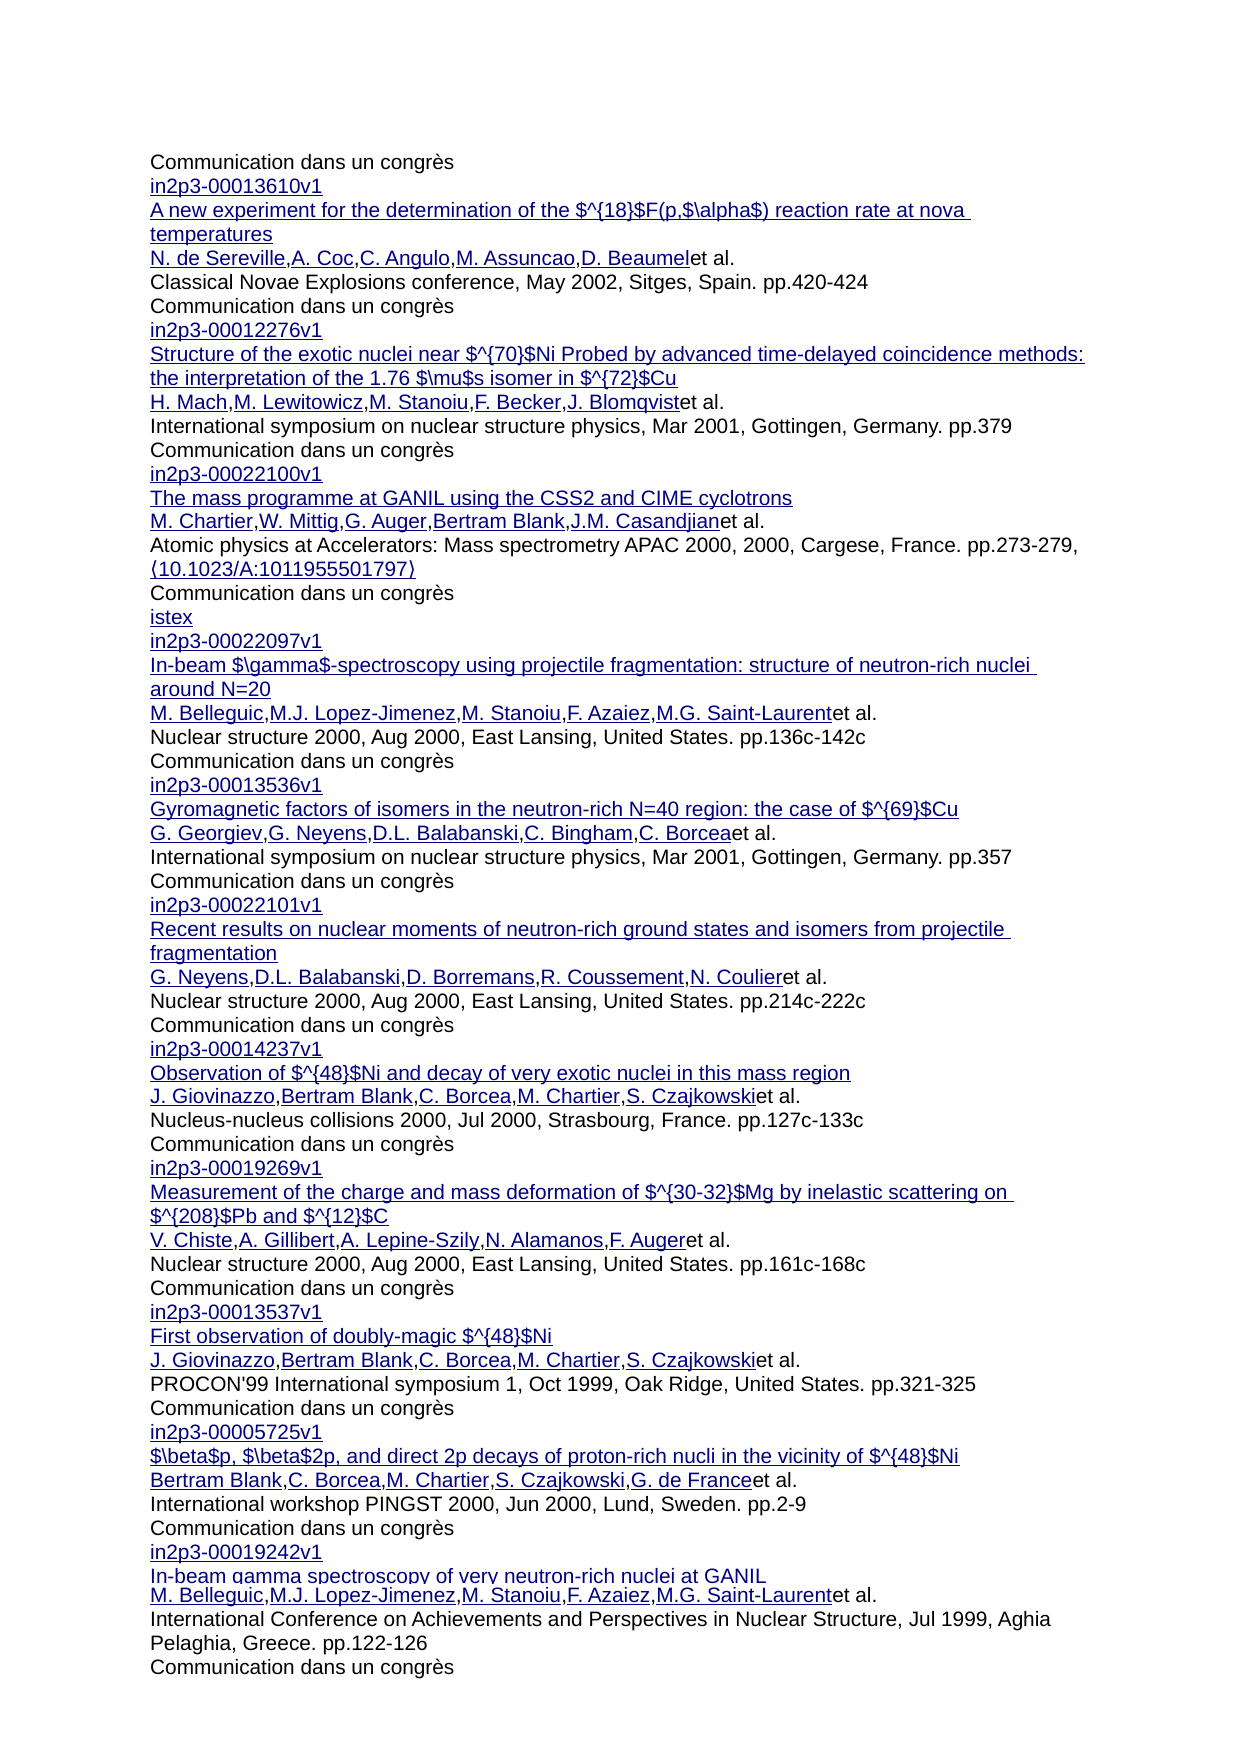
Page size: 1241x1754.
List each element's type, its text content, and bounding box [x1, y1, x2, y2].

table_cell First observation of doubly-magic $^{48}$Ni J. Giovinazzo,Bertram Blank,C. Borcea,M. Chartier,S. Czajkowskiet al. PROCON'99 International symposium 1, Oct 1999, Oak Ridge, United States. pp.321-325 Communication dans un congrès in2p3-00005725v1 [150, 1324, 1090, 1444]
table_cell The mass programme at GANIL using the CSS2 and CIME cyclotrons M. Chartier,W. Mittig,G. Auger,Bertram Blank,J.M. Casandjianet al. Atomic physics at Accelerators: Mass spectrometry APAC 2000, 2000, Cargese, France. pp.273-279, ⟨10.1023/A:1011955501797⟩ Communication dans un congrès istex in2p3-00022097v1 [150, 485, 1090, 653]
table_cell Structure of the exotic nuclei near $^{70}$Ni Probed by advanced time-delayed coincidence methods: the interpretation of the 1.76 $\mu$s isomer in $^{72}$Cu H. Mach,M. Lewitowicz,M. Stanoiu,F. Becker,J. Blomqvistet al. International symposium on nuclear structure physics, Mar 2001, Gottingen, Germany. pp.379 Communication dans un congrès in2p3-00022100v1 [150, 342, 1090, 485]
table_cell Communication dans un congrès in2p3-00013610v1 [150, 150, 1090, 198]
table_cell $\beta$p, $\beta$2p, and direct 2p decays of proton-rich nucli in the vicinity of $^{48}$Ni Bertram Blank,C. Borcea,M. Chartier,S. Czajkowski,G. de Franceet al. International workshop PINGST 2000, Jun 2000, Lund, Sweden. pp.2-9 Communication dans un congrès in2p3-00019242v1 [150, 1444, 1090, 1563]
table_cell In-beam gamma spectroscopy of very neutron-rich nuclei at GANIL M. Belleguic,M.J. Lopez-Jimenez,M. Stanoiu,F. Azaiez,M.G. Saint-Laurentet al. International Conference on Achievements and Perspectives in Nuclear Structure, Jul 1999, Aghia Pelaghia, Greece. pp.122-126 Communication dans un congrès [150, 1564, 1090, 1679]
table_cell Recent results on nuclear moments of neutron-rich ground states and isomers from projectile fragmentation G. Neyens,D.L. Balabanski,D. Borremans,R. Coussement,N. Coulieret al. Nuclear structure 2000, Aug 2000, East Lansing, United States. pp.214c-222c Communication dans un congrès in2p3-00014237v1 [150, 917, 1090, 1060]
table_cell Gyromagnetic factors of isomers in the neutron-rich N=40 region: the case of $^{69}$Cu G. Georgiev,G. Neyens,D.L. Balabanski,C. Bingham,C. Borceaet al. International symposium on nuclear structure physics, Mar 2001, Gottingen, Germany. pp.357 Communication dans un congrès in2p3-00022101v1 [150, 797, 1090, 917]
table_cell Measurement of the charge and mass deformation of $^{30-32}$Mg by inelastic scattering on $^{208}$Pb and $^{12}$C V. Chiste,A. Gillibert,A. Lepine-Szily,N. Alamanos,F. Augeret al. Nuclear structure 2000, Aug 2000, East Lansing, United States. pp.161c-168c Communication dans un congrès in2p3-00013537v1 [150, 1180, 1090, 1324]
table_cell In-beam $\gamma$-spectroscopy using projectile fragmentation: structure of neutron-rich nuclei around N=20 M. Belleguic,M.J. Lopez-Jimenez,M. Stanoiu,F. Azaiez,M.G. Saint-Laurentet al. Nuclear structure 2000, Aug 2000, East Lansing, United States. pp.136c-142c Communication dans un congrès in2p3-00013536v1 [150, 653, 1090, 797]
table_cell Observation of $^{48}$Ni and decay of very exotic nuclei in this mass region J. Giovinazzo,Bertram Blank,C. Borcea,M. Chartier,S. Czajkowskiet al. Nucleus-nucleus collisions 2000, Jul 2000, Strasbourg, France. pp.127c-133c Communication dans un congrès in2p3-00019269v1 [150, 1060, 1090, 1180]
table_cell A new experiment for the determination of the $^{18}$F(p,$\alpha$) reaction rate at nova temperatures N. de Sereville,A. Coc,C. Angulo,M. Assuncao,D. Beaumelet al. Classical Novae Explosions conference, May 2002, Sitges, Spain. pp.420-424 Communication dans un congrès in2p3-00012276v1 [150, 198, 1090, 342]
